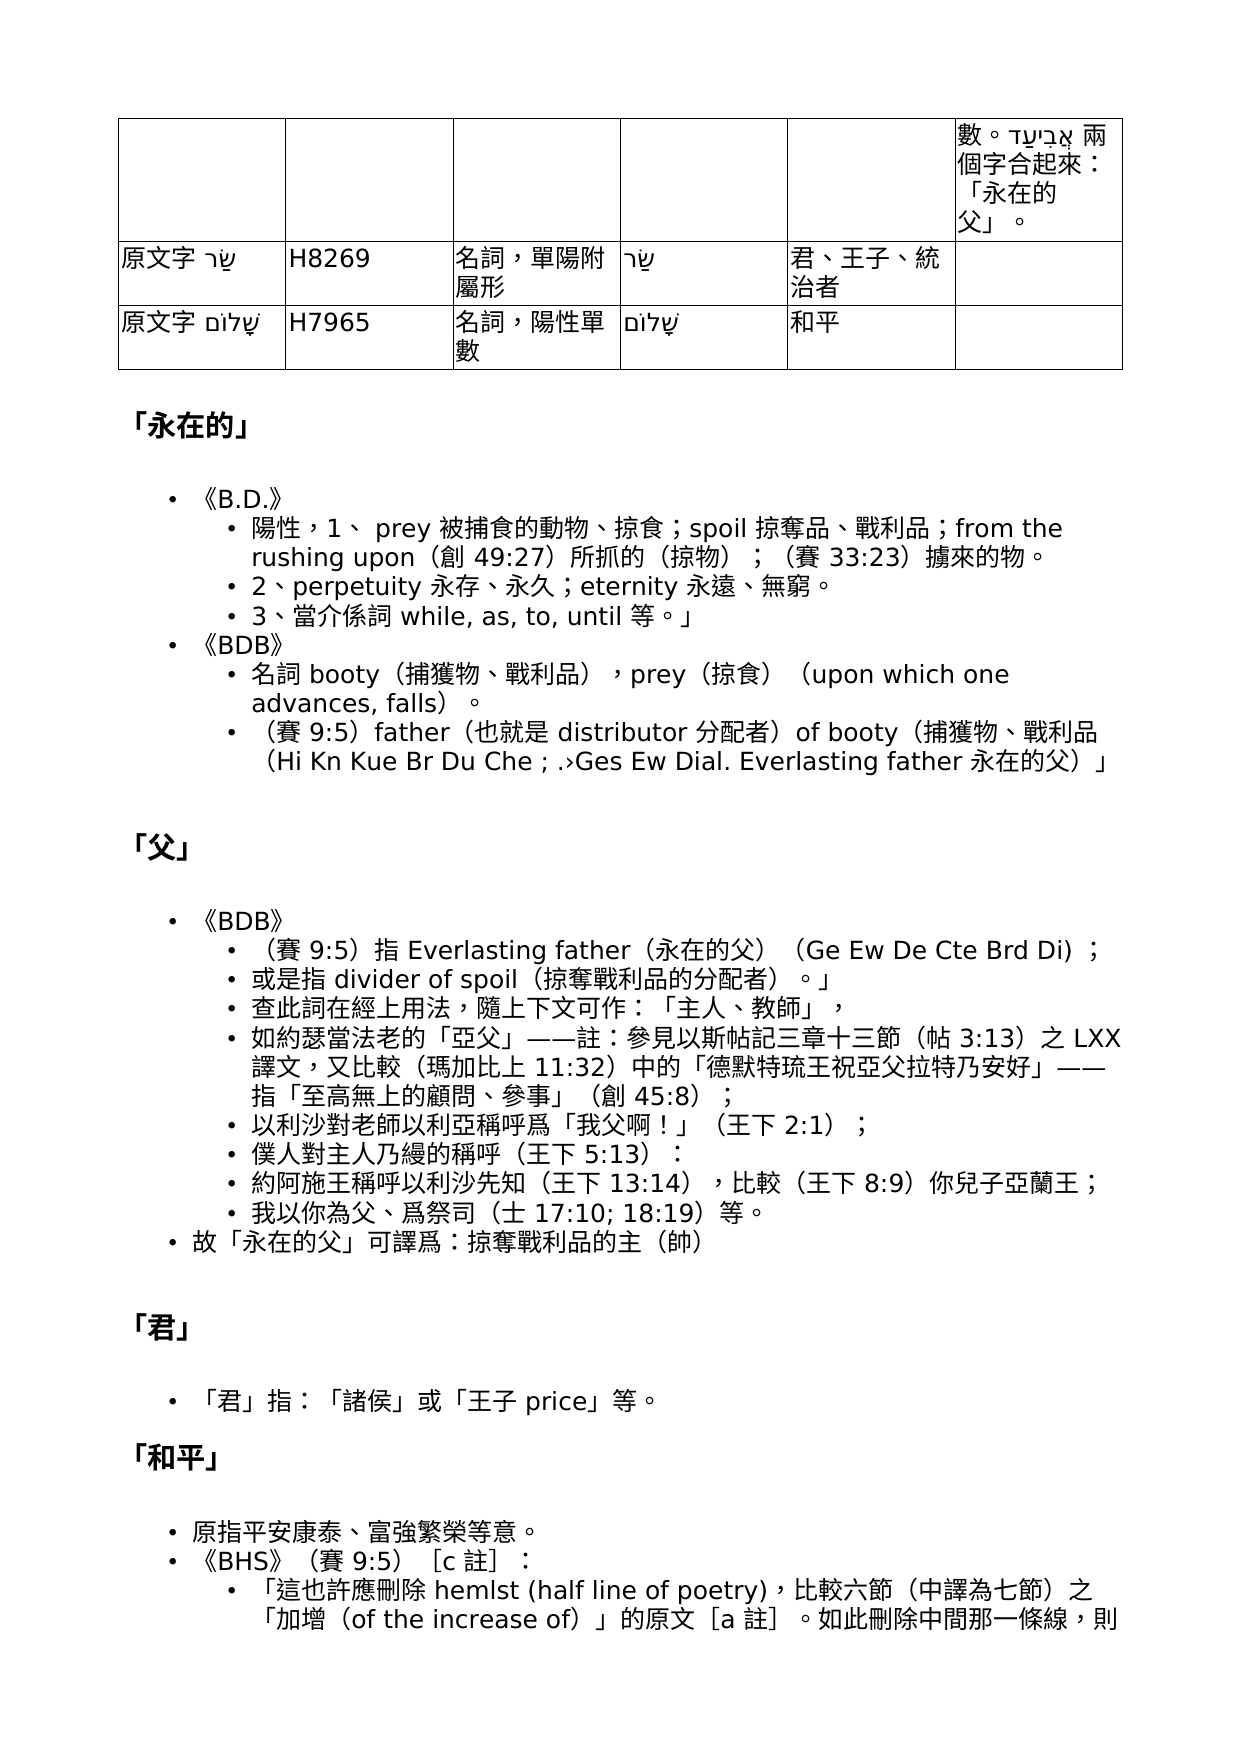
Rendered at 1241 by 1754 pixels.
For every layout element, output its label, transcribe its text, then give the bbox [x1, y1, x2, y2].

table_cell H8269 [286, 242, 453, 305]
list 《BDB》 [177, 631, 1122, 660]
table_cell [956, 306, 1122, 369]
list 約阿施王稱呼以利沙先知（王下 13:14），比較（王下 8:9）你兒子亞蘭王； [236, 1170, 1122, 1199]
table_cell 這個字由 אֲבִי (父, SN 1)和 עַד (永遠, SN 5703)兩個字合成。אֲבִי 是名詞 אָב 的單陽附屬形，עַד 是名詞，陽性單數。אֲבִיעַד 兩個字合起來：「永在的父」。 [956, 119, 1122, 241]
list 「君」指：「諸侯」或「王子 price」等。 [177, 1388, 1122, 1417]
table_cell [286, 119, 453, 241]
list 如約瑟當法老的「亞父」——註：參見以斯帖記三章十三節（帖 3:13）之 LXX 譯文，又比較（瑪加比上 11:32）中的「德默特琉王祝亞父拉特乃安好」——指「至高無上的顧問、參事」（創 45:8）； [236, 1024, 1122, 1111]
list （賽 9:5）father（也就是 distributor 分配者）of booty（捕獲物、戰利品（Hi Kn Kue Br Du Che ; .›Ges Ew Dial. Everlasting father 永在的父）」 [236, 718, 1122, 777]
list 以利沙對老師以利亞稱呼爲「我父啊！」（王下 2:1）； [236, 1111, 1122, 1141]
list 2、perpetuity 永存、永久；eternity 永遠、無窮。 [236, 573, 1122, 602]
table_cell 君、王子、統治者 [788, 242, 955, 305]
list 名詞 booty（捕獲物、戰利品），prey（掠食）（upon which one advances, falls）。 [236, 660, 1122, 718]
list 原指平安康泰、富強繁榮等意。 [177, 1518, 1122, 1547]
list 查此詞在經上用法，隨上下文可作：「主人、教師」， [236, 995, 1122, 1024]
list 「這也許應刪除 hemlst (half line of poetry)，比較六節（中譯為七節）之「加增（of the increase of）」的原文［a 註］。如此刪除中間那一條線，則 [236, 1576, 1122, 1634]
table_cell 和平 [788, 306, 955, 369]
table_cell [788, 119, 955, 241]
table_cell [454, 119, 620, 241]
list 《BDB》 [177, 907, 1122, 936]
table_cell 名詞，單陽附屬形 [454, 242, 620, 305]
table_cell [621, 119, 787, 241]
subtitle 「君」 [118, 1312, 1122, 1346]
subtitle 「和平」 [118, 1442, 1122, 1476]
list 《B.D.》 [177, 485, 1122, 514]
table_cell H7965 [286, 306, 453, 369]
table_cell שָׁלוֹם [621, 306, 787, 369]
list 陽性，1、 prey 被捕食的動物、掠食；spoil 掠奪品、戰利品；from the rushing upon（創 49:27）所抓的（掠物）；（賽 33:23）擄來的物。 [236, 514, 1122, 573]
table_cell 名詞，陽性單數 [454, 306, 620, 369]
subtitle 「父」 [118, 831, 1122, 865]
table_cell [956, 242, 1122, 305]
list 《BHS》（賽 9:5）［c 註］： [177, 1547, 1122, 1576]
list 故「永在的父」可譯爲：掠奪戰利品的主（帥） [177, 1228, 1122, 1257]
list 3、當介係詞 while, as, to, until 等。」 [236, 602, 1122, 631]
table_cell 原文字 שַׂר [119, 242, 285, 305]
table_cell [119, 119, 285, 241]
list 我以你為父、爲祭司（士 17:10; 18:19）等。 [236, 1199, 1122, 1228]
subtitle 「永在的」 [118, 409, 1122, 443]
list 僕人對主人乃縵的稱呼（王下 5:13）： [236, 1141, 1122, 1170]
list 或是指 divider of spoil（掠奪戰利品的分配者）。」 [236, 966, 1122, 995]
table_cell 原文字 שָׁלוֹם [119, 306, 285, 369]
table_cell שַׂר [621, 242, 787, 305]
list （賽 9:5）指 Everlasting father（永在的父）（Ge Ew De Cte Brd Di) ； [236, 936, 1122, 966]
